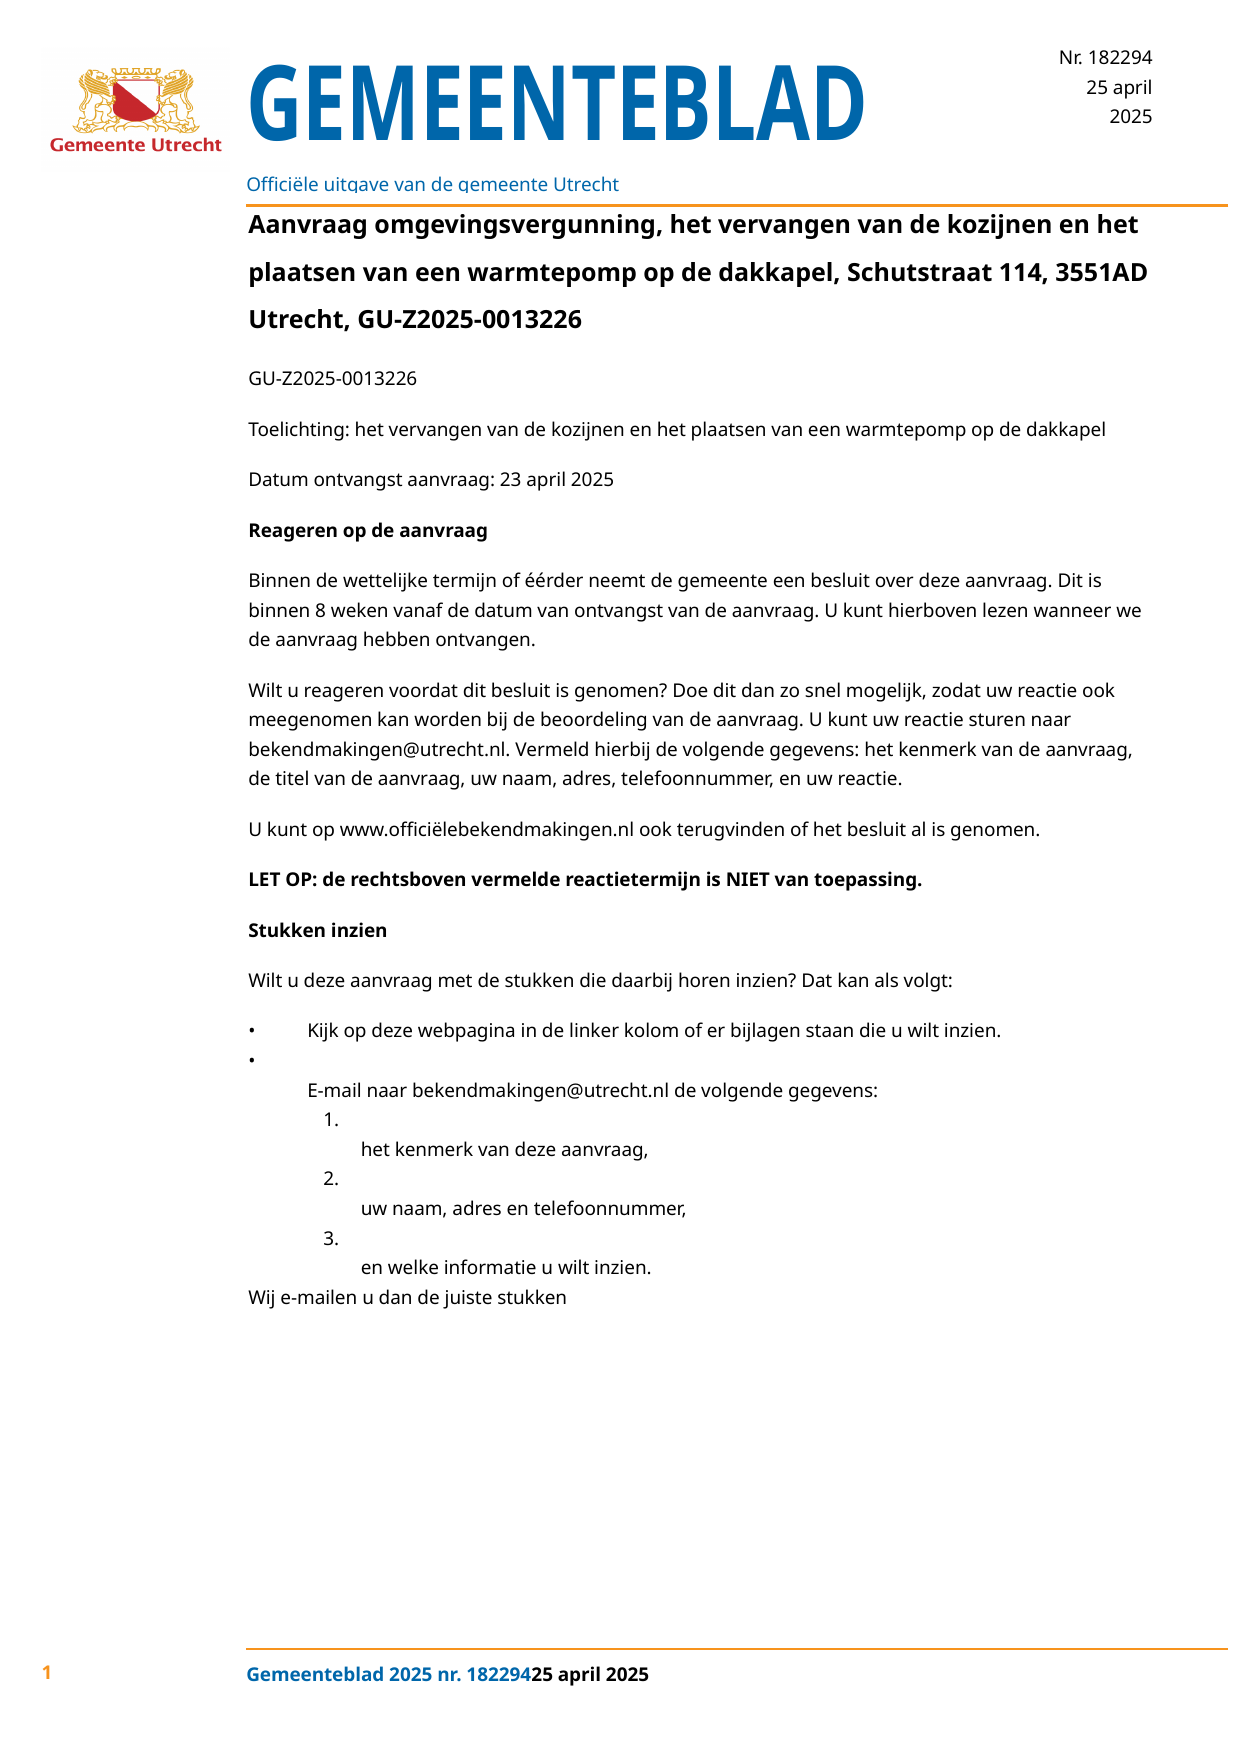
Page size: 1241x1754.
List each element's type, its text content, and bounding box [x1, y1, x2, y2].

list Kijk op deze webpagina in de linker kolom of er bijlagen staan die u wilt inzien. [248, 1018, 1152, 1043]
list E-mail naar bekendmakingen@utrecht.nl de volgende gegevens: [248, 1077, 1152, 1102]
list uw naam, adres en telefoonnummer, [323, 1195, 1152, 1221]
text LET OP: de rechtsboven vermelde reactietermijn is NIET van toepassing. [248, 866, 1152, 892]
text Stukken inzien [248, 917, 1152, 942]
text Wilt u reageren voordat dit besluit is genomen? Doe dit dan zo snel mogelijk, zodat uw reactie ook meegenomen kan worden bij de beoordeling van de aanvraag. U kunt uw reactie sturen naar bekendmakingen@utrecht.nl. Vermeld hierbij de volgende gegevens: het kenmerk van de aanvraag, de titel van de aanvraag, uw naam, adres, telefoonnummer, en uw reactie. [248, 677, 1152, 791]
text U kunt op www.officiëlebekendmakingen.nl ook terugvinden of het besluit al is genomen. [248, 816, 1152, 842]
text Aanvraag omgevingsvergunning, het vervangen van de kozijnen en het plaatsen van een warmtepomp op de dakkapel, Schutstraat 114, 3551AD Utrecht, GU-Z2025-0013226 [248, 207, 1152, 336]
text GU-Z2025-0013226 [248, 366, 1152, 391]
list het kenmerk van deze aanvraag, [323, 1136, 1152, 1162]
text Datum ontvangst aanvraag: 23 april 2025 [248, 466, 1152, 492]
list en welke informatie u wilt inzien. [323, 1254, 1152, 1280]
text Binnen de wettelijke termijn of éérder neemt de gemeente een besluit over deze aanvraag. Dit is binnen 8 weken vanaf de datum van ontvangst van de aanvraag. U kunt hierboven lezen wanneer we de aanvraag hebben ontvangen. [248, 567, 1152, 652]
picture [41, 47, 231, 172]
text Wij e-mailen u dan de juiste stukken [248, 1284, 1152, 1309]
text Toelichting: het vervangen van de kozijnen en het plaatsen van een warmtepomp op de dakkapel [248, 416, 1152, 442]
text Wilt u deze aanvraag met de stukken die daarbij horen inzien? Dat kan als volgt: [248, 967, 1152, 993]
text Reageren op de aanvraag [248, 517, 1152, 542]
